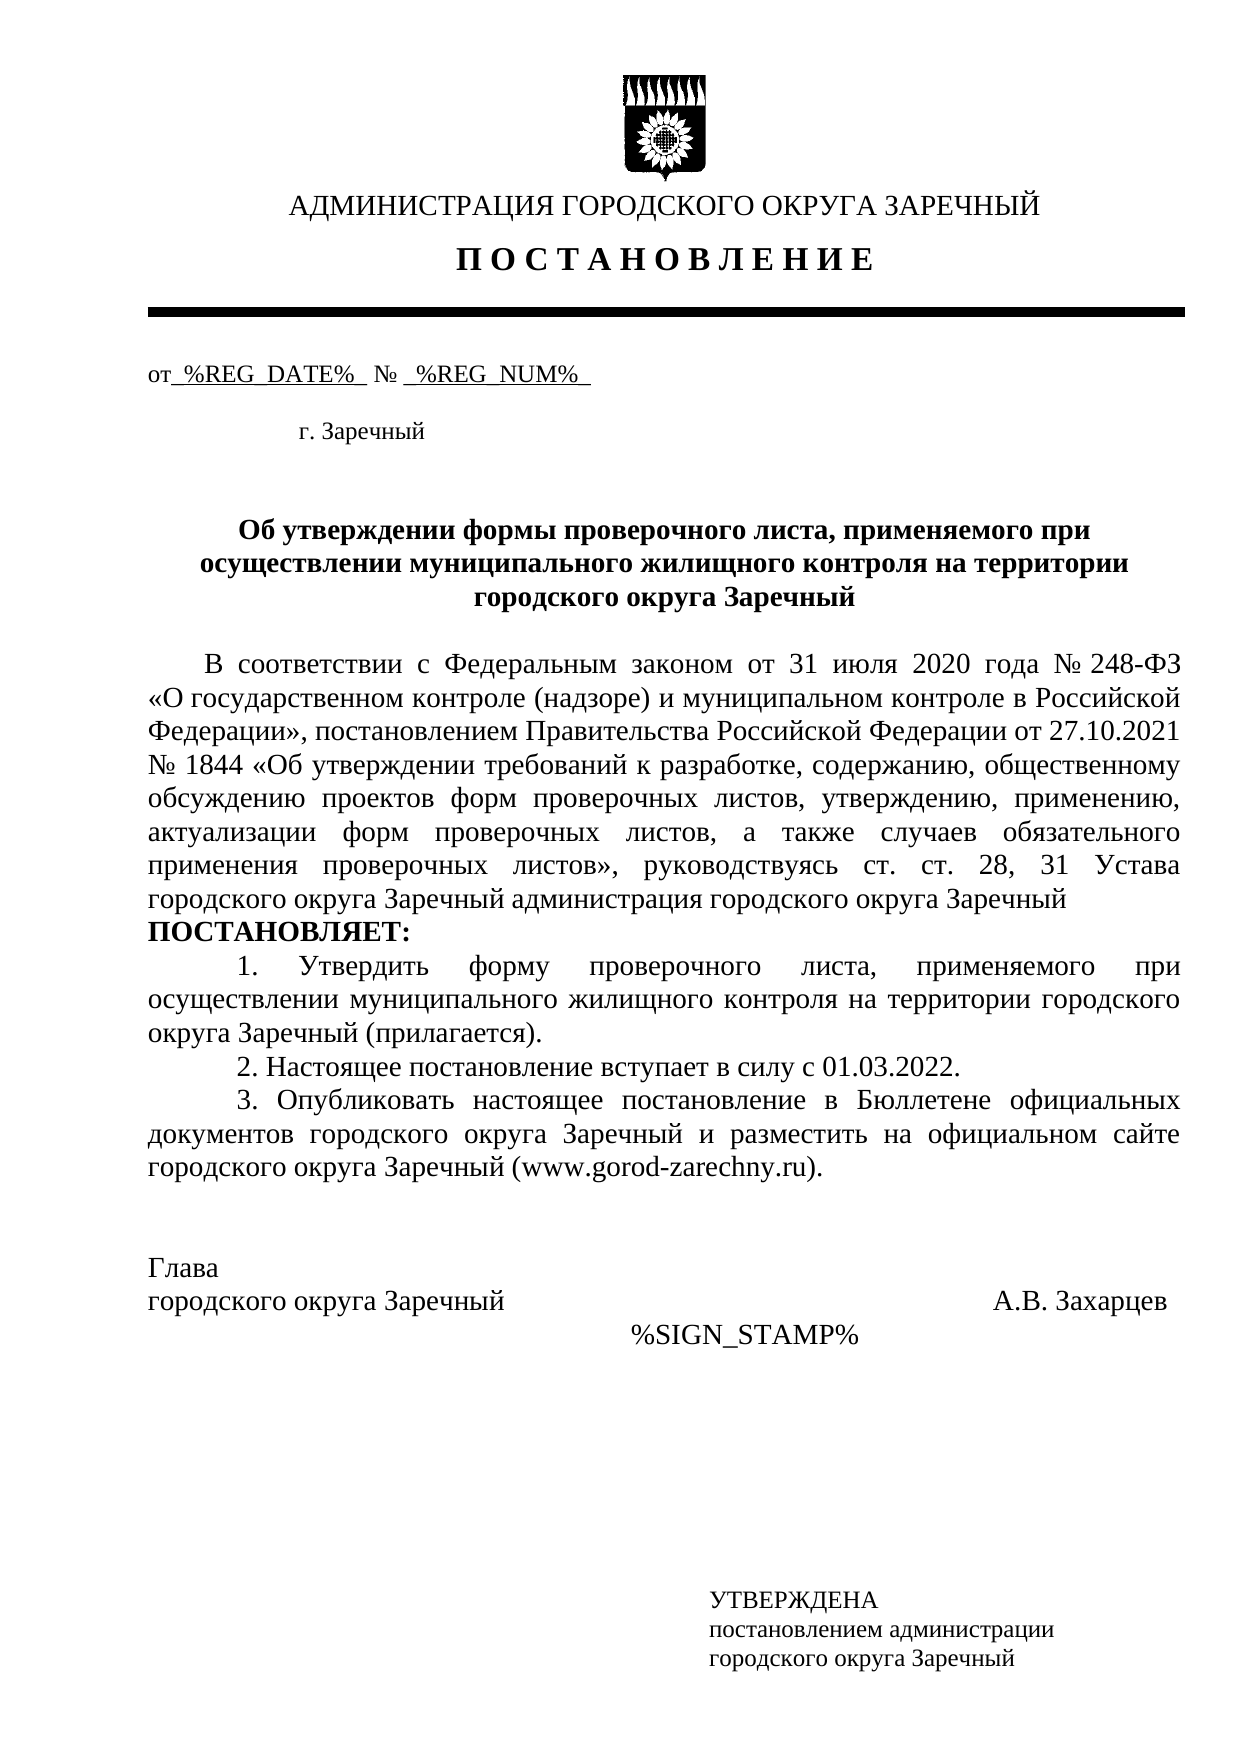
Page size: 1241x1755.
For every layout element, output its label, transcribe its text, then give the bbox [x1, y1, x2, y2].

text постановлением администрации [709, 1614, 1181, 1643]
text от_%REG_DATE%_ № _%REG_NUM%_ [148, 359, 1181, 387]
text %SIGN_STAMP% [148, 1317, 1181, 1351]
text г. Заречный [148, 416, 576, 445]
text 3. Опубликовать настоящее постановление в Бюллетене официальных документов городского округа Заречный и разместить на официальном сайте городского округа Заречный (www.gorod-zarechny.ru). [148, 1082, 1181, 1183]
text АДМИНИСТРАЦИЯ ГОРОДСКОГО ОКРУГА ЗАРЕЧНЫЙ [148, 188, 1181, 222]
text УТВЕРЖДЕНА [709, 1585, 1181, 1614]
text Об утверждении формы проверочного листа, применяемого при осуществлении муниципального жилищного контроля на территории городского округа Заречный [148, 512, 1181, 613]
text городского округа Заречный [709, 1643, 1181, 1672]
text городского округа Заречный А.В. Захарцев [148, 1283, 1181, 1317]
text п о с т а н о в л е н и е [148, 239, 1181, 277]
text Глава [148, 1250, 1181, 1283]
text В соответствии с Федеральным законом от 31 июля 2020 года № 248-ФЗ «О государственном контроле (надзоре) и муниципальном контроле в Российской Федерации», постановлением Правительства Российской Федерации от 27.10.2021 № 1844 «Об утверждении требований к разработке, содержанию, общественному обсуждению проектов форм проверочных листов, утверждению, применению, актуализации форм проверочных листов, а также случаев обязательного применения проверочных листов», руководствуясь ст. ст. 28, 31 Устава городского округа Заречный администрация городского округа Заречный [148, 646, 1181, 914]
text 1. Утвердить форму проверочного листа, применяемого при осуществлении муниципального жилищного контроля на территории городского округа Заречный (прилагается). [148, 948, 1181, 1049]
text 2. Настоящее постановление вступает в силу с 01.03.2022. [148, 1049, 1181, 1082]
text ПОСТАНОВЛЯЕТ: [148, 914, 1181, 948]
